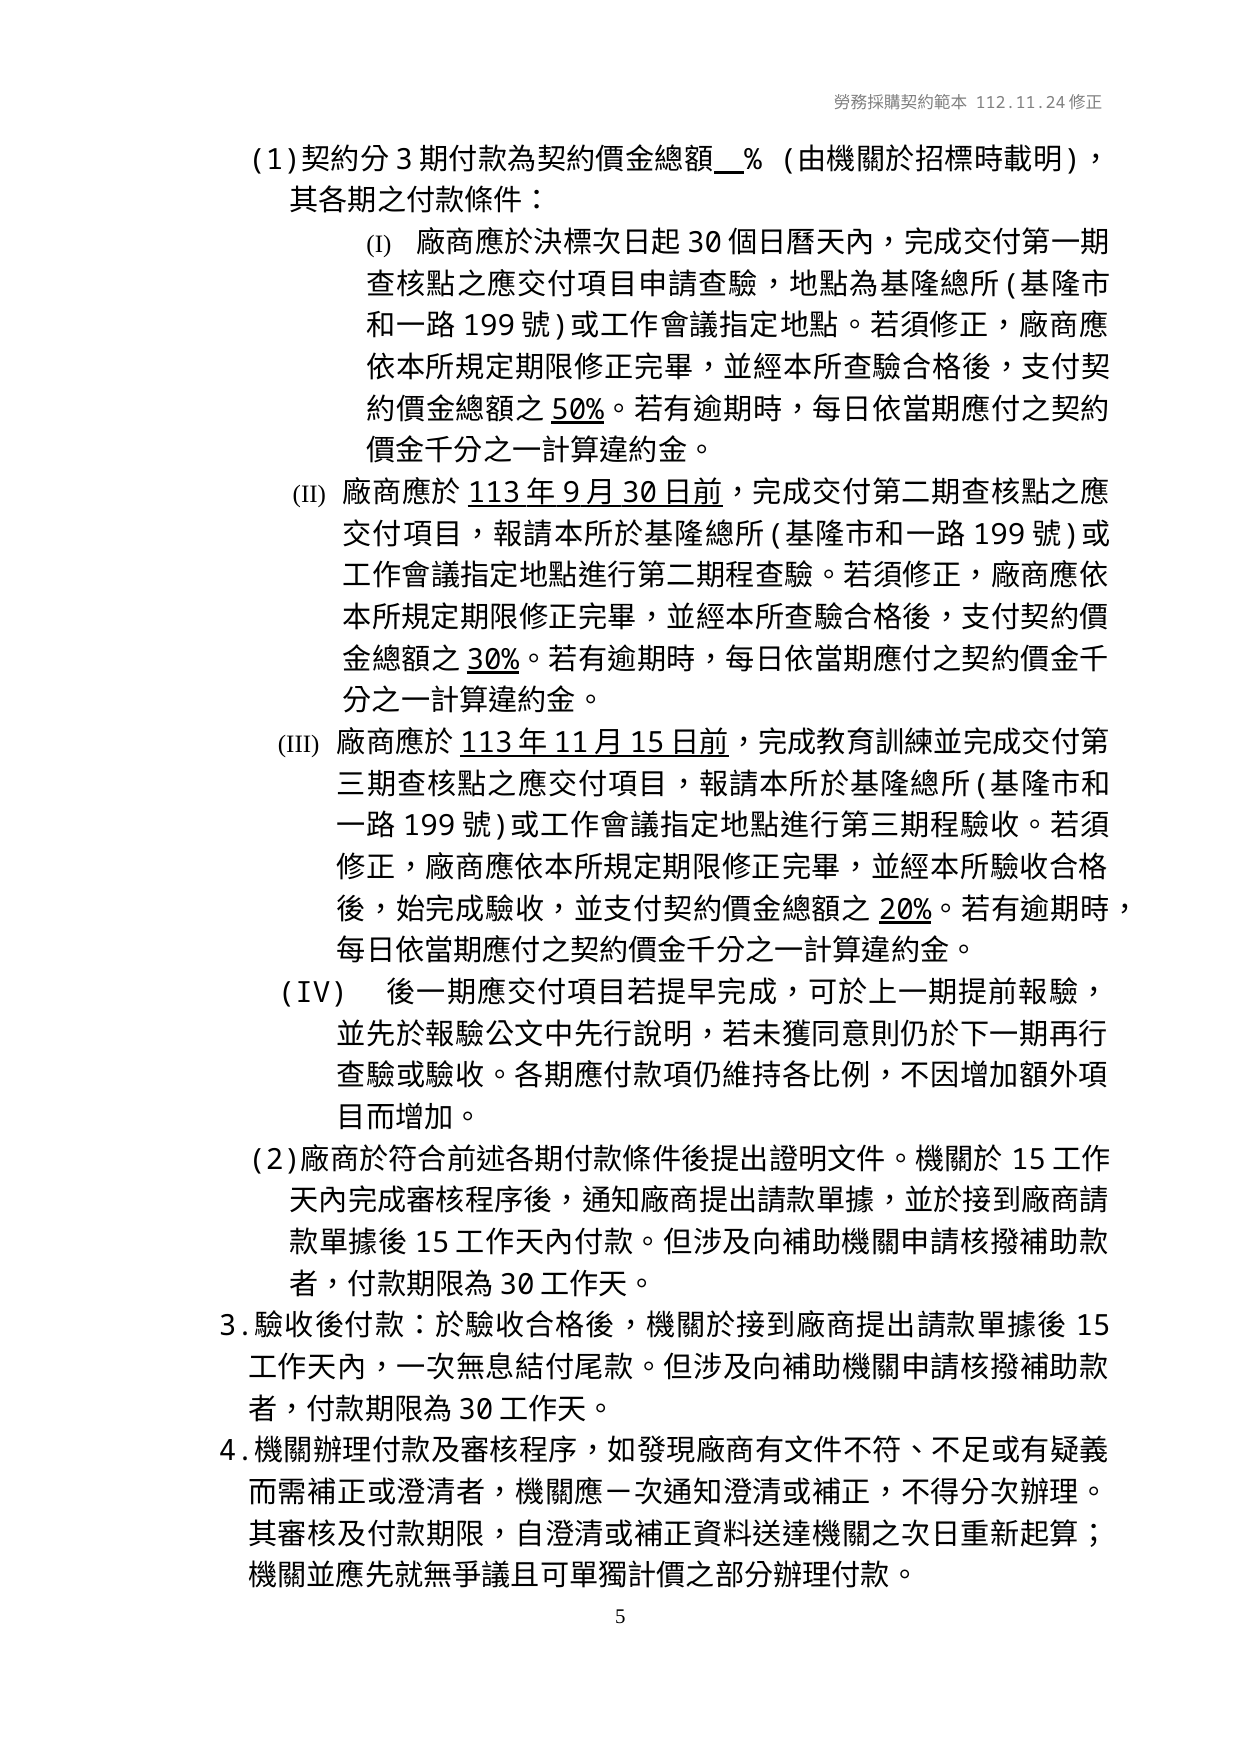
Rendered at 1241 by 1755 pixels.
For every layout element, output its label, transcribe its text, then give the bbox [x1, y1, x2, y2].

list 廠商應於113年11月15日前，完成教育訓練並完成交付第三期查核點之應交付項目，報請本所於基隆總所(基隆市和一路199號)或工作會議指定地點進行第三期程驗收。若須修正，廠商應依本所規定期限修正完畢，並經本所驗收合格後，始完成驗收，並支付契約價金總額之20%。若有逾期時，每日依當期應付之契約價金千分之一計算違約金。 [278, 719, 1110, 969]
text (1)契約分3期付款為契約價金總額 % (由機關於招標時載明)，其各期之付款條件： [248, 136, 1110, 219]
list 後一期應交付項目若提早完成，可於上一期提前報驗，並先於報驗公文中先行說明，若未獲同意則仍於下一期再行查驗或驗收。各期應付款項仍維持各比例，不因增加額外項目而增加。 [278, 969, 1110, 1136]
text 3.驗收後付款：於驗收合格後，機關於接到廠商提出請款單據後15工作天內，一次無息結付尾款。但涉及向補助機關申請核撥補助款者，付款期限為30工作天。 [218, 1302, 1110, 1427]
list 廠商應於決標次日起30個日曆天內，完成交付第一期查核點之應交付項目申請查驗，地點為基隆總所(基隆市和一路199號)或工作會議指定地點。若須修正，廠商應依本所規定期限修正完畢，並經本所查驗合格後，支付契約價金總額之50%。若有逾期時，每日依當期應付之契約價金千分之一計算違約金。 [366, 219, 1110, 469]
text 4.機關辦理付款及審核程序，如發現廠商有文件不符、不足或有疑義而需補正或澄清者，機關應ㄧ次通知澄清或補正，不得分次辦理。其審核及付款期限，自澄清或補正資料送達機關之次日重新起算；機關並應先就無爭議且可單獨計價之部分辦理付款。 [218, 1427, 1110, 1594]
text (2)廠商於符合前述各期付款條件後提出證明文件。機關於15工作天內完成審核程序後，通知廠商提出請款單據，並於接到廠商請款單據後15工作天內付款。但涉及向補助機關申請核撥補助款者，付款期限為30工作天。 [248, 1136, 1110, 1302]
list 廠商應於113年9月30日前，完成交付第二期查核點之應交付項目，報請本所於基隆總所(基隆市和一路199號)或工作會議指定地點進行第二期程查驗。若須修正，廠商應依本所規定期限修正完畢，並經本所查驗合格後，支付契約價金總額之30%。若有逾期時，每日依當期應付之契約價金千分之一計算違約金。 [292, 469, 1110, 719]
